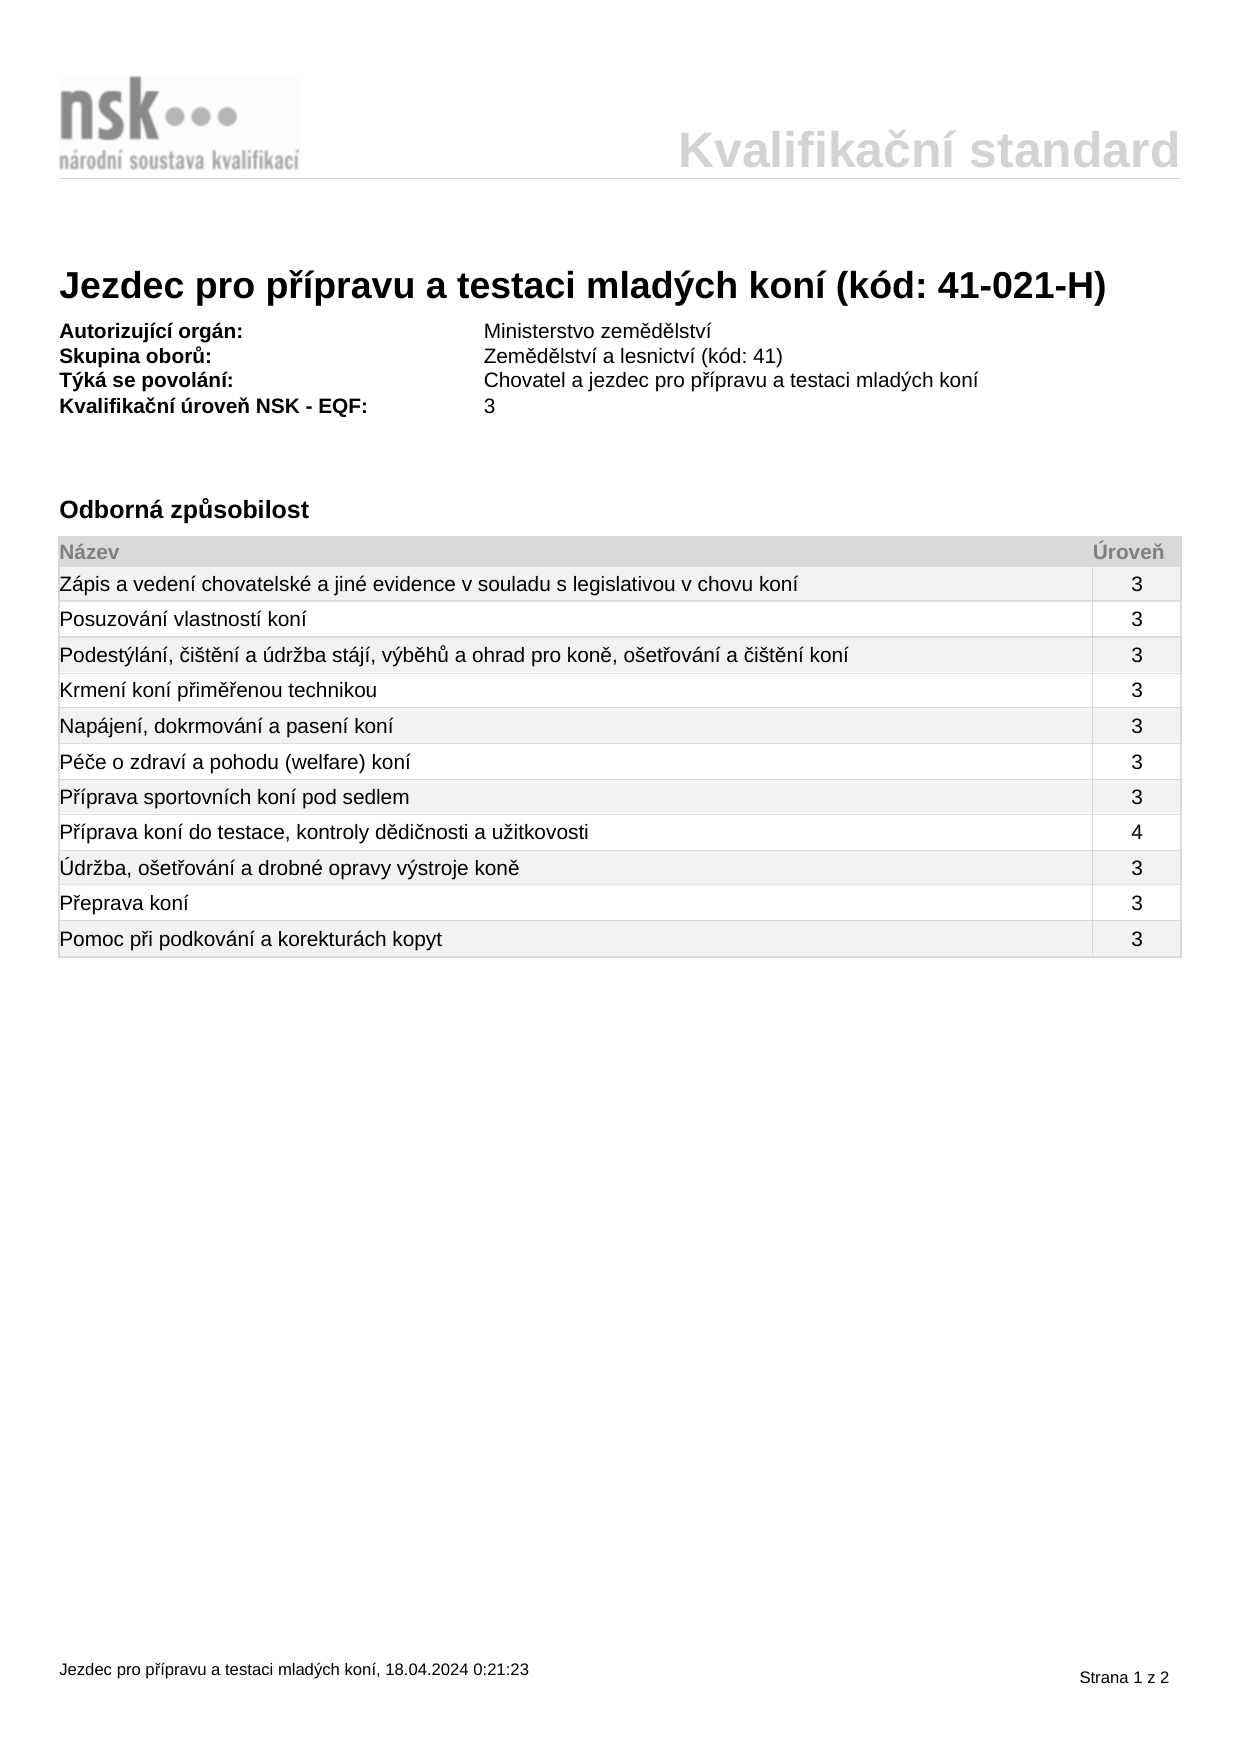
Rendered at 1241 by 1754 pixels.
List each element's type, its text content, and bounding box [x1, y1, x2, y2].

table_cell [484, 1459, 620, 1659]
table_cell Skupina oborů: [59, 344, 483, 368]
table_cell Přeprava koní [60, 885, 1092, 920]
table_cell [59, 179, 1181, 196]
table_cell [862, 1459, 1093, 1659]
table_header [621, 59, 626, 172]
table_cell 3 [1093, 921, 1180, 956]
table_cell [59, 307, 483, 319]
table_cell [626, 524, 862, 536]
table_cell Ministerstvo zemědělství [484, 319, 1181, 344]
table_cell [1093, 418, 1169, 489]
table_header Kvalifikační standard [626, 59, 1181, 178]
table_cell [626, 307, 862, 319]
table_cell [1093, 307, 1169, 319]
table_cell [620, 1256, 626, 1458]
table_cell [1093, 958, 1169, 1256]
table_cell [862, 958, 1093, 1256]
table_cell Úroveň [1093, 537, 1180, 566]
table_cell [484, 418, 620, 489]
table_cell [862, 307, 1093, 319]
table_cell 3 [1093, 602, 1180, 636]
table_cell Kvalifikační úroveň NSK - EQF: [59, 394, 483, 417]
table_cell [484, 172, 620, 178]
table_cell Zápis a vedení chovatelské a jiné evidence v souladu s legislativou v chovu koní [60, 567, 1092, 600]
table_cell Příprava koní do testace, kontroly dědičnosti a užitkovosti [60, 815, 1092, 849]
table_cell 3 [1093, 674, 1180, 707]
table_cell [1169, 307, 1181, 319]
table_cell [862, 196, 1093, 224]
table_cell Jezdec pro přípravu a testaci mladých koní, 18.04.2024 0:21:23 [59, 1660, 862, 1696]
picture [58, 59, 621, 172]
table_cell Jezdec pro přípravu a testaci mladých koní (kód: 41-021-H) [59, 224, 1181, 307]
table_cell 3 [1093, 885, 1180, 920]
table_cell [484, 958, 620, 1256]
table_cell Údržba, ošetřování a drobné opravy výstroje koně [60, 851, 1092, 884]
table_cell [1169, 196, 1181, 224]
table_cell 3 [1093, 567, 1180, 600]
table_cell Odborná způsobilost [59, 489, 1181, 524]
table_cell Podestýlání, čištění a údržba stájí, výběhů a ohrad pro koně, ošetřování a čištění koní [60, 638, 1092, 672]
table_cell Název [60, 537, 1092, 566]
table_cell [59, 958, 483, 1256]
table_cell [59, 1459, 483, 1659]
table_cell [484, 524, 620, 536]
table_cell [626, 958, 862, 1256]
table_cell 3 [1093, 780, 1180, 813]
table_cell 3 [1093, 708, 1180, 743]
table_cell Péče o zdraví a pohodu (welfare) koní [60, 744, 1092, 779]
table_cell [1093, 196, 1169, 224]
table_cell [620, 307, 626, 319]
table_cell [620, 196, 626, 224]
table_cell [1093, 1256, 1169, 1458]
table_cell [1169, 524, 1181, 536]
table_cell [626, 1459, 862, 1659]
table_cell Chovatel a jezdec pro přípravu a testaci mladých koní [484, 368, 1181, 393]
table_cell [59, 418, 483, 489]
table_cell [1169, 1256, 1181, 1458]
table_cell [626, 196, 862, 224]
table_cell [484, 307, 620, 319]
table_cell 3 [1093, 851, 1180, 884]
table_cell 3 [1093, 638, 1180, 672]
table_cell [862, 524, 1093, 536]
table_cell [620, 958, 626, 1256]
table_cell [484, 1256, 620, 1458]
table_cell [1169, 958, 1181, 1256]
table_cell Zemědělství a lesnictví (kód: 41) [484, 344, 1181, 368]
table_cell Posuzování vlastností koní [60, 602, 1092, 636]
table_cell Autorizující orgán: [59, 319, 483, 343]
table_cell [1169, 1660, 1181, 1696]
table_cell [1169, 418, 1181, 489]
table_cell Strana 1 z 2 [862, 1660, 1169, 1696]
table_cell [59, 524, 483, 536]
table_cell [620, 418, 626, 489]
table_cell [862, 418, 1093, 489]
table_cell [484, 196, 620, 224]
table_cell Napájení, dokrmování a pasení koní [60, 708, 1092, 743]
table_cell 3 [484, 394, 1181, 417]
table_cell [1093, 1459, 1169, 1659]
table_cell 3 [1093, 744, 1180, 779]
table_cell [862, 1256, 1093, 1458]
table_cell [1093, 524, 1169, 536]
table_cell [626, 1256, 862, 1458]
table_cell [59, 196, 483, 224]
table_cell Příprava sportovních koní pod sedlem [60, 780, 1092, 813]
table_cell [59, 172, 483, 178]
table_cell [620, 524, 626, 536]
table_cell 4 [1093, 815, 1180, 849]
table_cell Týká se povolání: [59, 368, 483, 392]
table_cell [626, 418, 862, 489]
table_cell [59, 1256, 483, 1458]
table_cell Pomoc při podkování a korekturách kopyt [60, 921, 1092, 956]
table_cell [1169, 1459, 1181, 1659]
table_cell Krmení koní přiměřenou technikou [60, 674, 1092, 707]
table_cell [620, 1459, 626, 1659]
